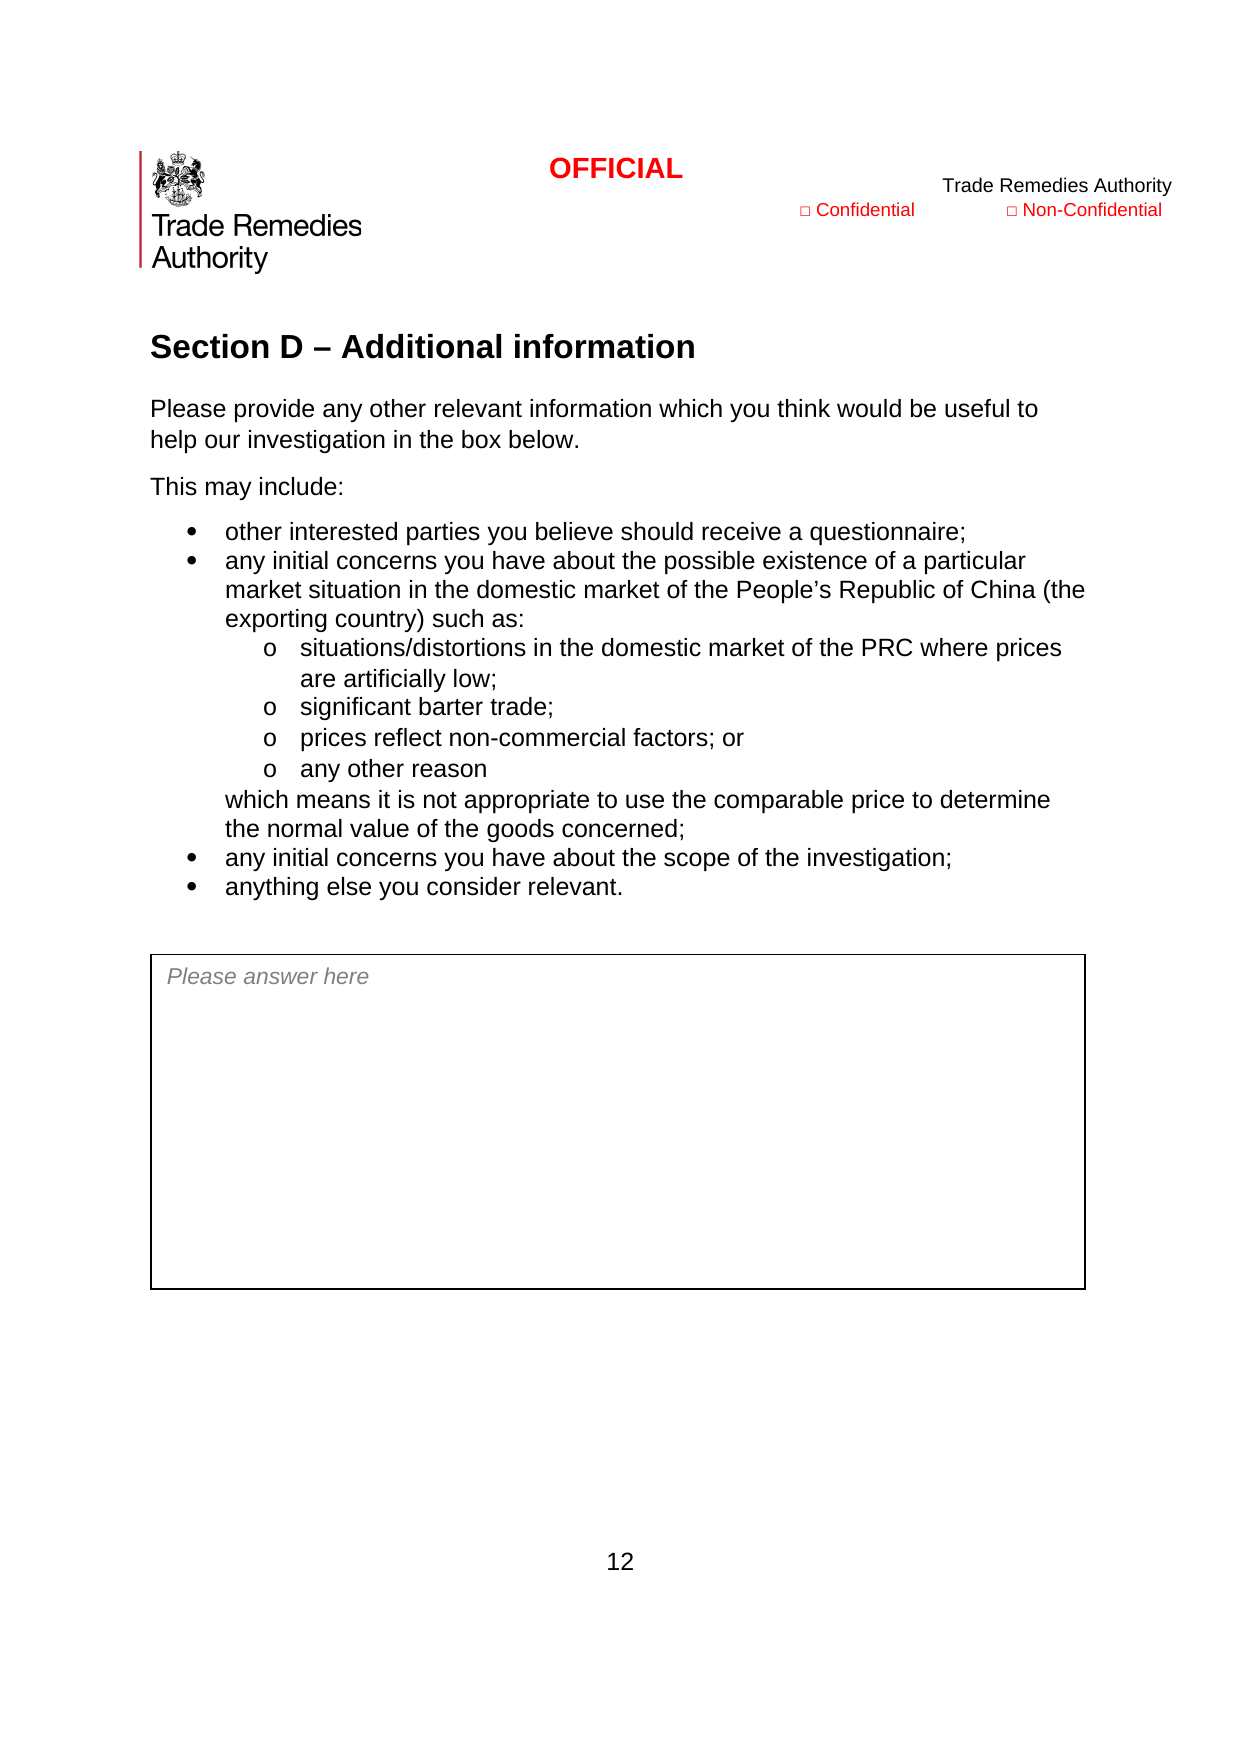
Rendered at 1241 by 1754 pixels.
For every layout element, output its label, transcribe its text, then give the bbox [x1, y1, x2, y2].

text This may include: [150, 472, 1090, 501]
text Please answer here [167, 963, 1069, 989]
subtitle Section D – Additional information [150, 327, 1090, 365]
list anything else you consider relevant. [187, 871, 1090, 900]
list prices reflect non-commercial factors; or [262, 723, 1090, 754]
list other interested parties you believe should receive a questionnaire; [187, 517, 1090, 546]
list any other reason [262, 754, 1090, 785]
list situations/distortions in the domestic market of the PRC where prices are artificially low; [262, 633, 1090, 692]
text Please provide any other relevant information which you think would be useful to help our investigation in the box below. [150, 394, 1090, 453]
list significant barter trade; [262, 692, 1090, 723]
list any initial concerns you have about the scope of the investigation; [187, 843, 1090, 871]
list any initial concerns you have about the possible existence of a particular market situation in the domestic market of the People’s Republic of China (the exporting country) such as: [187, 546, 1090, 633]
list which means it is not appropriate to use the comparable price to determine the normal value of the goods concerned; [225, 785, 1090, 843]
